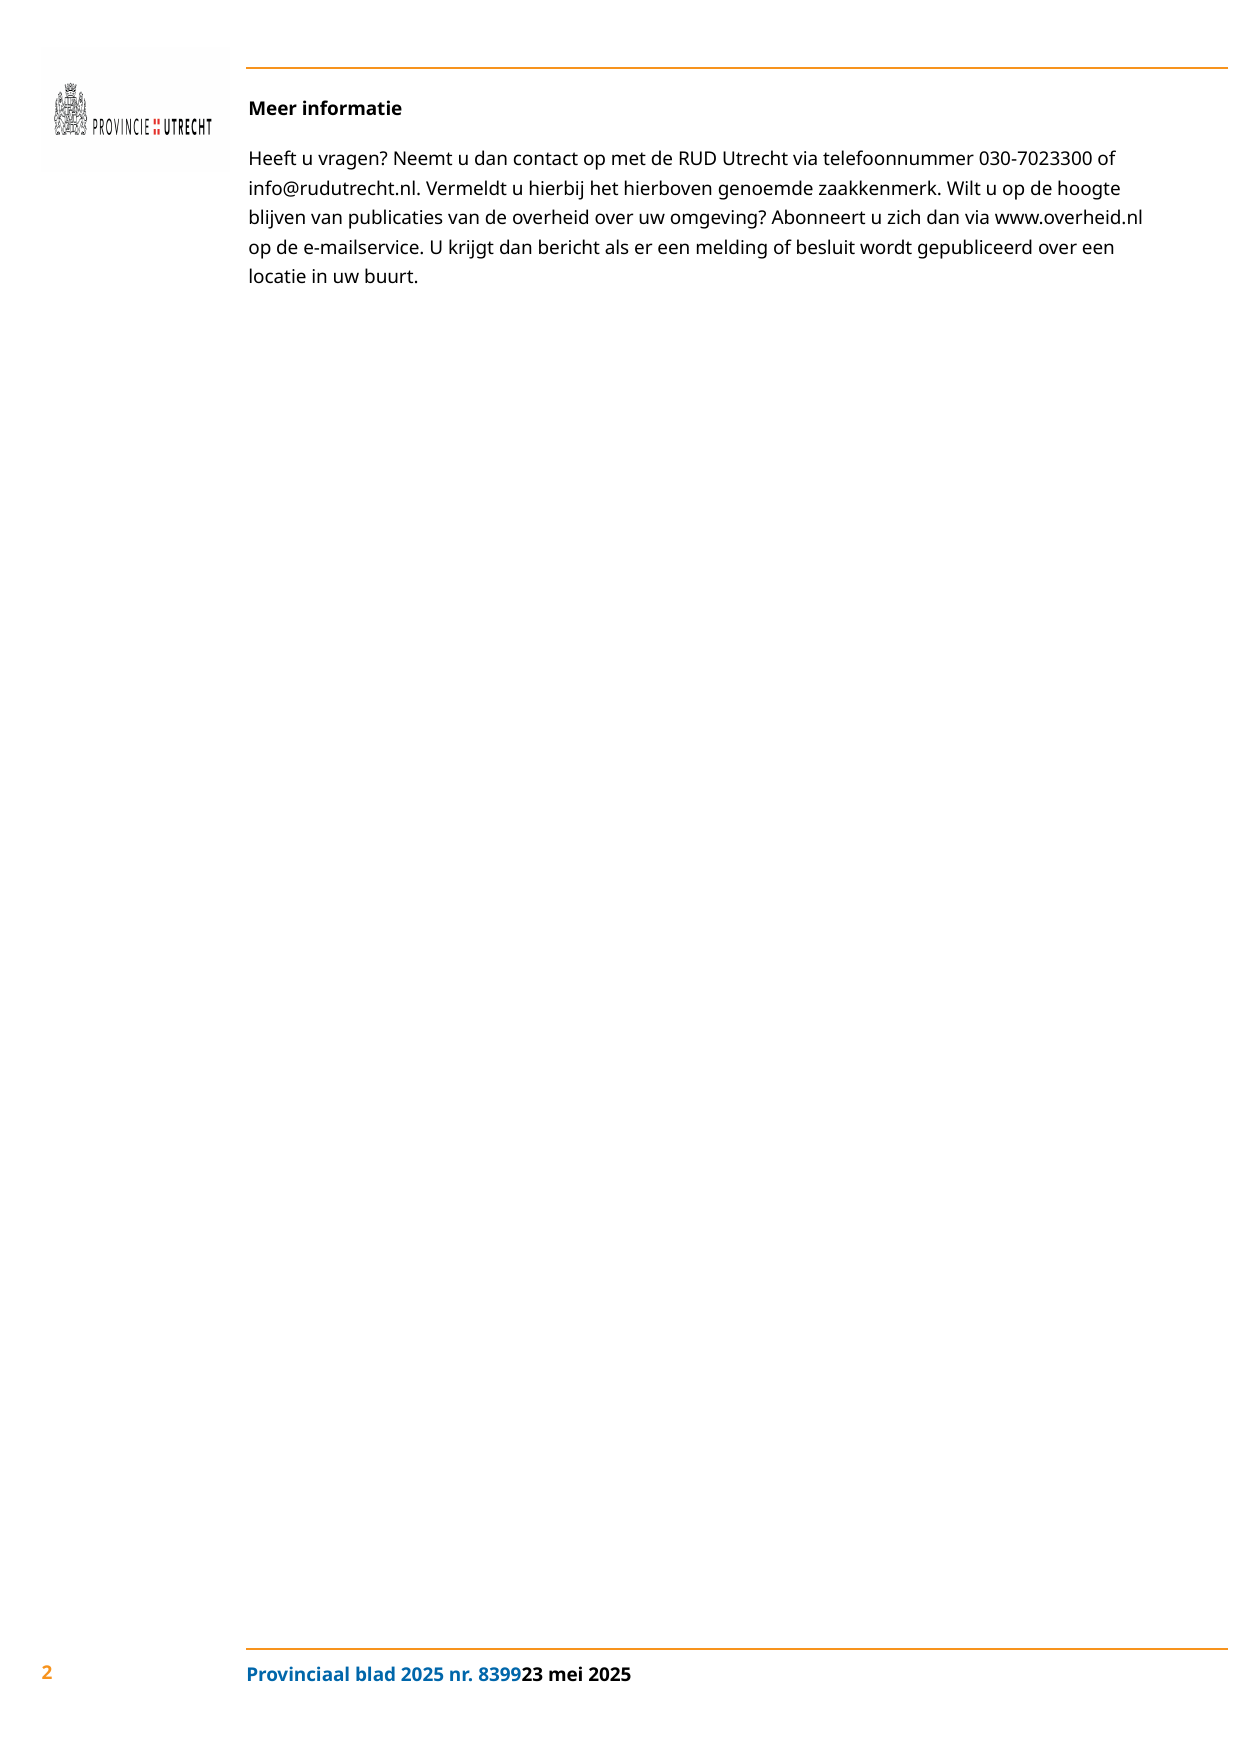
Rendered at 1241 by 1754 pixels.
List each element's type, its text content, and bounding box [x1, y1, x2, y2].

picture [41, 47, 231, 172]
text Heeft u vragen? Neemt u dan contact op met de RUD Utrecht via telefoonnummer 030-7023300 of info@rudutrecht.nl. Vermeldt u hierbij het hierboven genoemde zaakkenmerk. Wilt u op de hoogte blijven van publicaties van de overheid over uw omgeving? Abonneert u zich dan via www.overheid.nl op de e-mailservice. U krijgt dan bericht als er een melding of besluit wordt gepubliceerd over een locatie in uw buurt. [248, 145, 1152, 289]
text Meer informatie [248, 95, 1152, 121]
